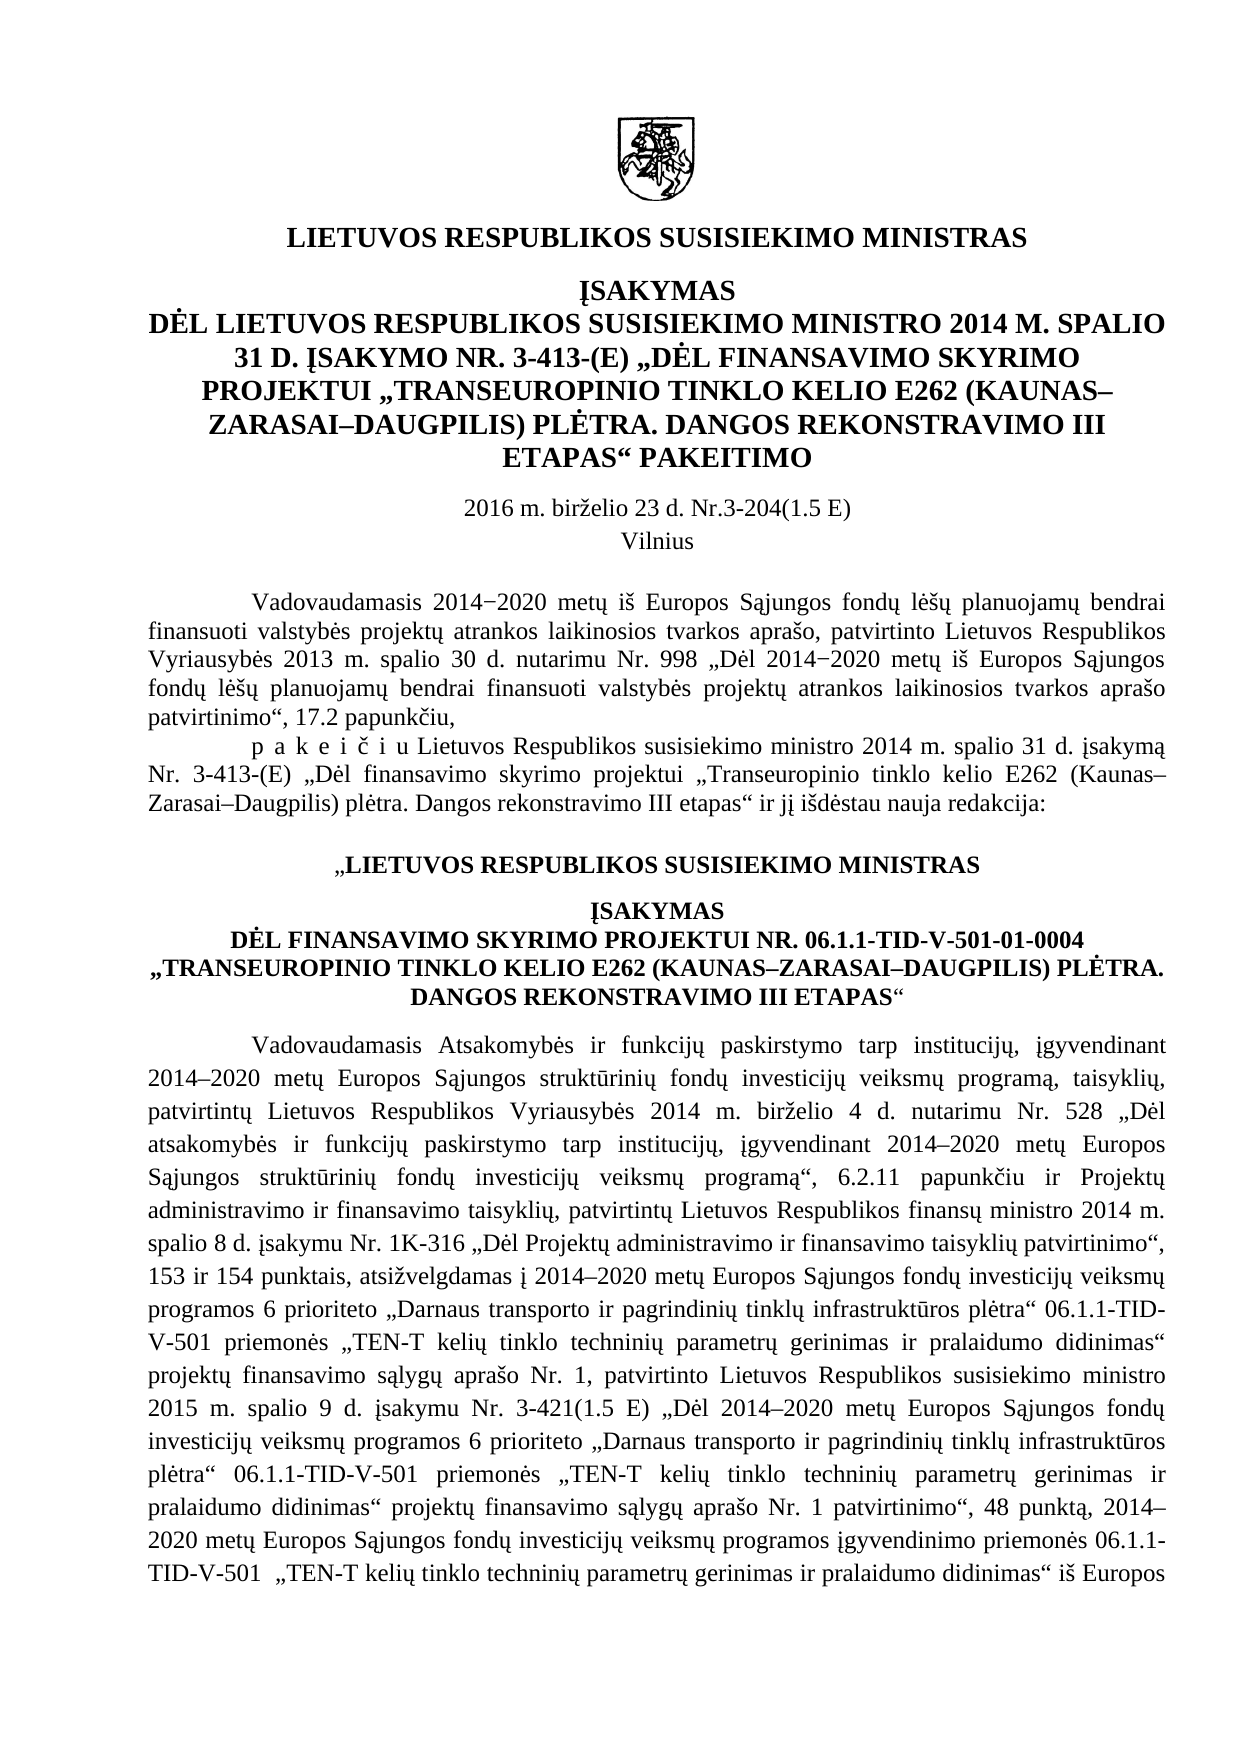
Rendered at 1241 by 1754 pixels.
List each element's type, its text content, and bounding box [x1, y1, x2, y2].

text DĖL FINANSAVIMO SKYRIMO PROJEKTUI NR. 06.1.1-TID-V-501-01-0004 „TRANSEUROPINIO TINKLO KELIO E262 (KAUNAS–ZARASAI–DAUGPILIS) PLĖTRA. DANGOS REKONSTRAVIMO III ETAPAS“ [148, 925, 1167, 1011]
text LIETUVOS RESPUBLIKOS SUSISIEKIMO MINISTRAS [148, 220, 1167, 254]
text „LIETUVOS RESPUBLIKOS SUSISIEKIMO MINISTRAS [148, 851, 1167, 879]
text DĖL LIETUVOS RESPUBLIKOS SUSISIEKIMO MINISTRO 2014 M. SPALIO 31 D. ĮSAKYMO NR. 3-413-(E) „DĖL FINANSAVIMO SKYRIMO PROJEKTUI „TRANSEUROPINIO TINKLO KELIO E262 (KAUNAS–ZARASAI–DAUGPILIS) PLĖTRA. DANGOS REKONSTRAVIMO III ETAPAS“ PAKEITIMO [148, 306, 1167, 474]
text Vadovaudamasis Atsakomybės ir funkcijų paskirstymo tarp institucijų, įgyvendinant 2014–2020 metų Europos Sąjungos struktūrinių fondų investicijų veiksmų programą, taisyklių, patvirtintų Lietuvos Respublikos Vyriausybės 2014 m. birželio 4 d. nutarimu Nr. 528 „Dėl atsakomybės ir funkcijų paskirstymo tarp institucijų, įgyvendinant 2014–2020 metų Europos Sąjungos struktūrinių fondų investicijų veiksmų programą“, 6.2.11 papunkčiu ir Projektų administravimo ir finansavimo taisyklių, patvirtintų Lietuvos Respublikos finansų ministro 2014 m. spalio 8 d. įsakymu Nr. 1K-316 „Dėl Projektų administravimo ir finansavimo taisyklių patvirtinimo“, 153 ir 154 punktais, atsižvelgdamas į 2014–2020 metų Europos Sąjungos fondų investicijų veiksmų programos 6 prioriteto „Darnaus transporto ir pagrindinių tinklų infrastruktūros plėtra“ 06.1.1-TID-V-501 priemonės „TEN-T kelių tinklo techninių parametrų gerinimas ir pralaidumo didinimas“ projektų finansavimo sąlygų aprašo Nr. 1, patvirtinto Lietuvos Respublikos susisiekimo ministro 2015 m. spalio 9 d. įsakymu Nr. 3-421(1.5 E) „Dėl 2014–2020 metų Europos Sąjungos fondų investicijų veiksmų programos 6 prioriteto „Darnaus transporto ir pagrindinių tinklų infrastruktūros plėtra“ 06.1.1-TID-V-501 priemonės „TEN-T kelių tinklo techninių parametrų gerinimas ir pralaidumo didinimas“ projektų finansavimo sąlygų aprašo Nr. 1 patvirtinimo“, 48 punktą, 2014–2020 metų Europos Sąjungos fondų investicijų veiksmų programos įgyvendinimo priemonės 06.1.1-TID-V-501 „TEN-T kelių tinklo techninių parametrų gerinimas ir pralaidumo didinimas“ iš Europos [148, 1030, 1167, 1587]
text Vadovaudamasis 2014−2020 metų iš Europos Sąjungos fondų lėšų planuojamų bendrai finansuoti valstybės projektų atrankos laikinosios tvarkos aprašo, patvirtinto Lietuvos Respublikos Vyriausybės 2013 m. spalio 30 d. nutarimu Nr. 998 „Dėl 2014−2020 metų iš Europos Sąjungos fondų lėšų planuojamų bendrai finansuoti valstybės projektų atrankos laikinosios tvarkos aprašo patvirtinimo“, 17.2 papunkčiu, [148, 587, 1167, 731]
text ĮSAKYMAS [148, 896, 1167, 925]
text 2016 m. birželio 23 d. Nr.3-204(1.5 E) [148, 493, 1167, 522]
text ĮSAKYMAS [148, 273, 1167, 306]
text pakeičiu Lietuvos Respublikos susisiekimo ministro 2014 m. spalio 31 d. įsakymą Nr. 3-413-(E) „Dėl finansavimo skyrimo projektui „Transeuropinio tinklo kelio E262 (Kaunas–Zarasai–Daugpilis) plėtra. Dangos rekonstravimo III etapas“ ir jį išdėstau nauja redakcija: [148, 731, 1167, 817]
text Vilnius [148, 526, 1167, 555]
